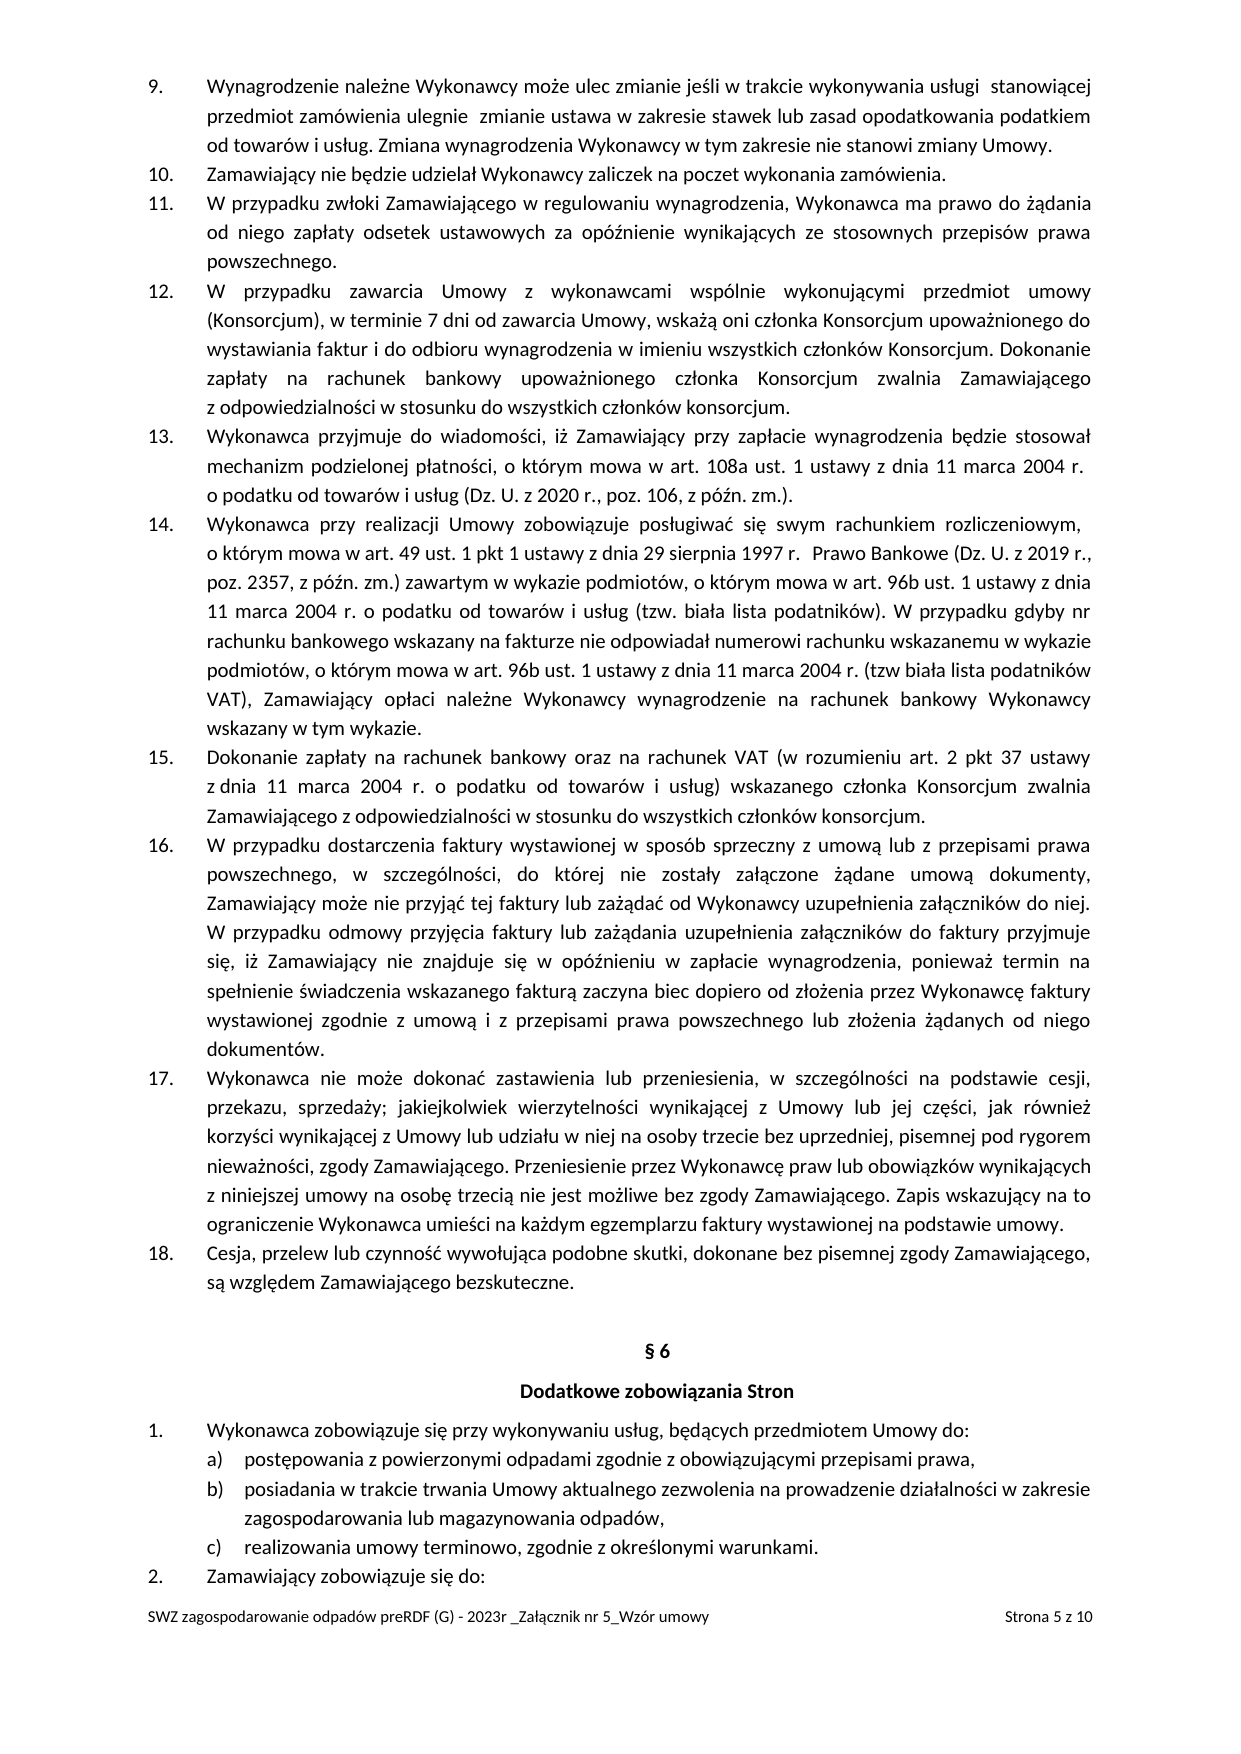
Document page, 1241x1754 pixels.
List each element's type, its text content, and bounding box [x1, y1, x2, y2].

list postępowania z powierzonymi odpadami zgodnie z obowiązującymi przepisami prawa, [207, 1447, 1093, 1472]
list Dokonanie zapłaty na rachunek bankowy oraz na rachunek VAT (w rozumieniu art. 2 pkt 37 ustawy z dnia 11 marca 2004 r. o podatku od towarów i usług) wskazanego członka Konsorcjum zwalnia Zamawiającego z odpowiedzialności w stosunku do wszystkich członków konsorcjum. [148, 744, 1093, 828]
list Wykonawca zobowiązuje się przy wykonywaniu usług, będących przedmiotem Umowy do: [148, 1417, 1093, 1443]
list realizowania umowy terminowo, zgodnie z określonymi warunkami. [207, 1534, 1093, 1559]
text § 6 [133, 1338, 1181, 1364]
list Zamawiający zobowiązuje się do: [148, 1563, 1093, 1589]
list Wykonawca przy realizacji Umowy zobowiązuje posługiwać się swym rachunkiem rozliczeniowym, o którym mowa w art. 49 ust. 1 pkt 1 ustawy z dnia 29 sierpnia 1997 r. Prawo Bankowe (Dz. U. z 2019 r., poz. 2357, z późn. zm.) zawartym w wykazie podmiotów, o którym mowa w art. 96b ust. 1 ustawy z dnia 11 marca 2004 r. o podatku od towarów i usług (tzw. biała lista podatników). W przypadku gdyby nr rachunku bankowego wskazany na fakturze nie odpowiadał numerowi rachunku wskazanemu w wykazie podmiotów, o którym mowa w art. 96b ust. 1 ustawy z dnia 11 marca 2004 r. (tzw biała lista podatników VAT), Zamawiający opłaci należne Wykonawcy wynagrodzenie na rachunek bankowy Wykonawcy wskazany w tym wykazie. [148, 511, 1093, 741]
list Cesja, przelew lub czynność wywołująca podobne skutki, dokonane bez pisemnej zgody Zamawiającego, są względem Zamawiającego bezskuteczne. [148, 1240, 1093, 1295]
list Wynagrodzenie należne Wykonawcy może ulec zmianie jeśli w trakcie wykonywania usługi stanowiącej przedmiot zamówienia ulegnie zmianie ustawa w zakresie stawek lub zasad opodatkowania podatkiem od towarów i usług. Zmiana wynagrodzenia Wykonawcy w tym zakresie nie stanowi zmiany Umowy. [148, 74, 1093, 157]
list Wykonawca przyjmuje do wiadomości, iż Zamawiający przy zapłacie wynagrodzenia będzie stosował mechanizm podzielonej płatności, o którym mowa w art. 108a ust. 1 ustawy z dnia 11 marca 2004 r. o podatku od towarów i usług (Dz. U. z 2020 r., poz. 106, z późn. zm.). [148, 424, 1093, 507]
list W przypadku dostarczenia faktury wystawionej w sposób sprzeczny z umową lub z przepisami prawa powszechnego, w szczególności, do której nie zostały załączone żądane umową dokumenty, Zamawiający może nie przyjąć tej faktury lub zażądać od Wykonawcy uzupełnienia załączników do niej. W przypadku odmowy przyjęcia faktury lub zażądania uzupełnienia załączników do faktury przyjmuje się, iż Zamawiający nie znajduje się w opóźnieniu w zapłacie wynagrodzenia, ponieważ termin na spełnienie świadczenia wskazanego fakturą zaczyna biec dopiero od złożenia przez Wykonawcę faktury wystawionej zgodnie z umową i z przepisami prawa powszechnego lub złożenia żądanych od niego dokumentów. [148, 832, 1093, 1062]
list W przypadku zwłoki Zamawiającego w regulowaniu wynagrodzenia, Wykonawca ma prawo do żądania od niego zapłaty odsetek ustawowych za opóźnienie wynikających ze stosownych przepisów prawa powszechnego. [148, 190, 1093, 274]
list Zamawiający nie będzie udzielał Wykonawcy zaliczek na poczet wykonania zamówienia. [148, 161, 1093, 187]
list W przypadku zawarcia Umowy z wykonawcami wspólnie wykonującymi przedmiot umowy (Konsorcjum), w terminie 7 dni od zawarcia Umowy, wskażą oni członka Konsorcjum upoważnionego do wystawiania faktur i do odbioru wynagrodzenia w imieniu wszystkich członków Konsorcjum. Dokonanie zapłaty na rachunek bankowy upoważnionego członka Konsorcjum zwalnia Zamawiającego z odpowiedzialności w stosunku do wszystkich członków konsorcjum. [148, 278, 1093, 420]
list Wykonawca nie może dokonać zastawienia lub przeniesienia, w szczególności na podstawie cesji, przekazu, sprzedaży; jakiejkolwiek wierzytelności wynikającej z Umowy lub jej części, jak również korzyści wynikającej z Umowy lub udziału w niej na osoby trzecie bez uprzedniej, pisemnej pod rygorem nieważności, zgody Zamawiającego. Przeniesienie przez Wykonawcę praw lub obowiązków wynikających z niniejszej umowy na osobę trzecią nie jest możliwe bez zgody Zamawiającego. Zapis wskazujący na to ograniczenie Wykonawca umieści na każdym egzemplarzu faktury wystawionej na podstawie umowy. [148, 1065, 1093, 1237]
list posiadania w trakcie trwania Umowy aktualnego zezwolenia na prowadzenie działalności w zakresie zagospodarowania lub magazynowania odpadów, [207, 1476, 1093, 1530]
text Dodatkowe zobowiązania Stron [133, 1378, 1181, 1403]
